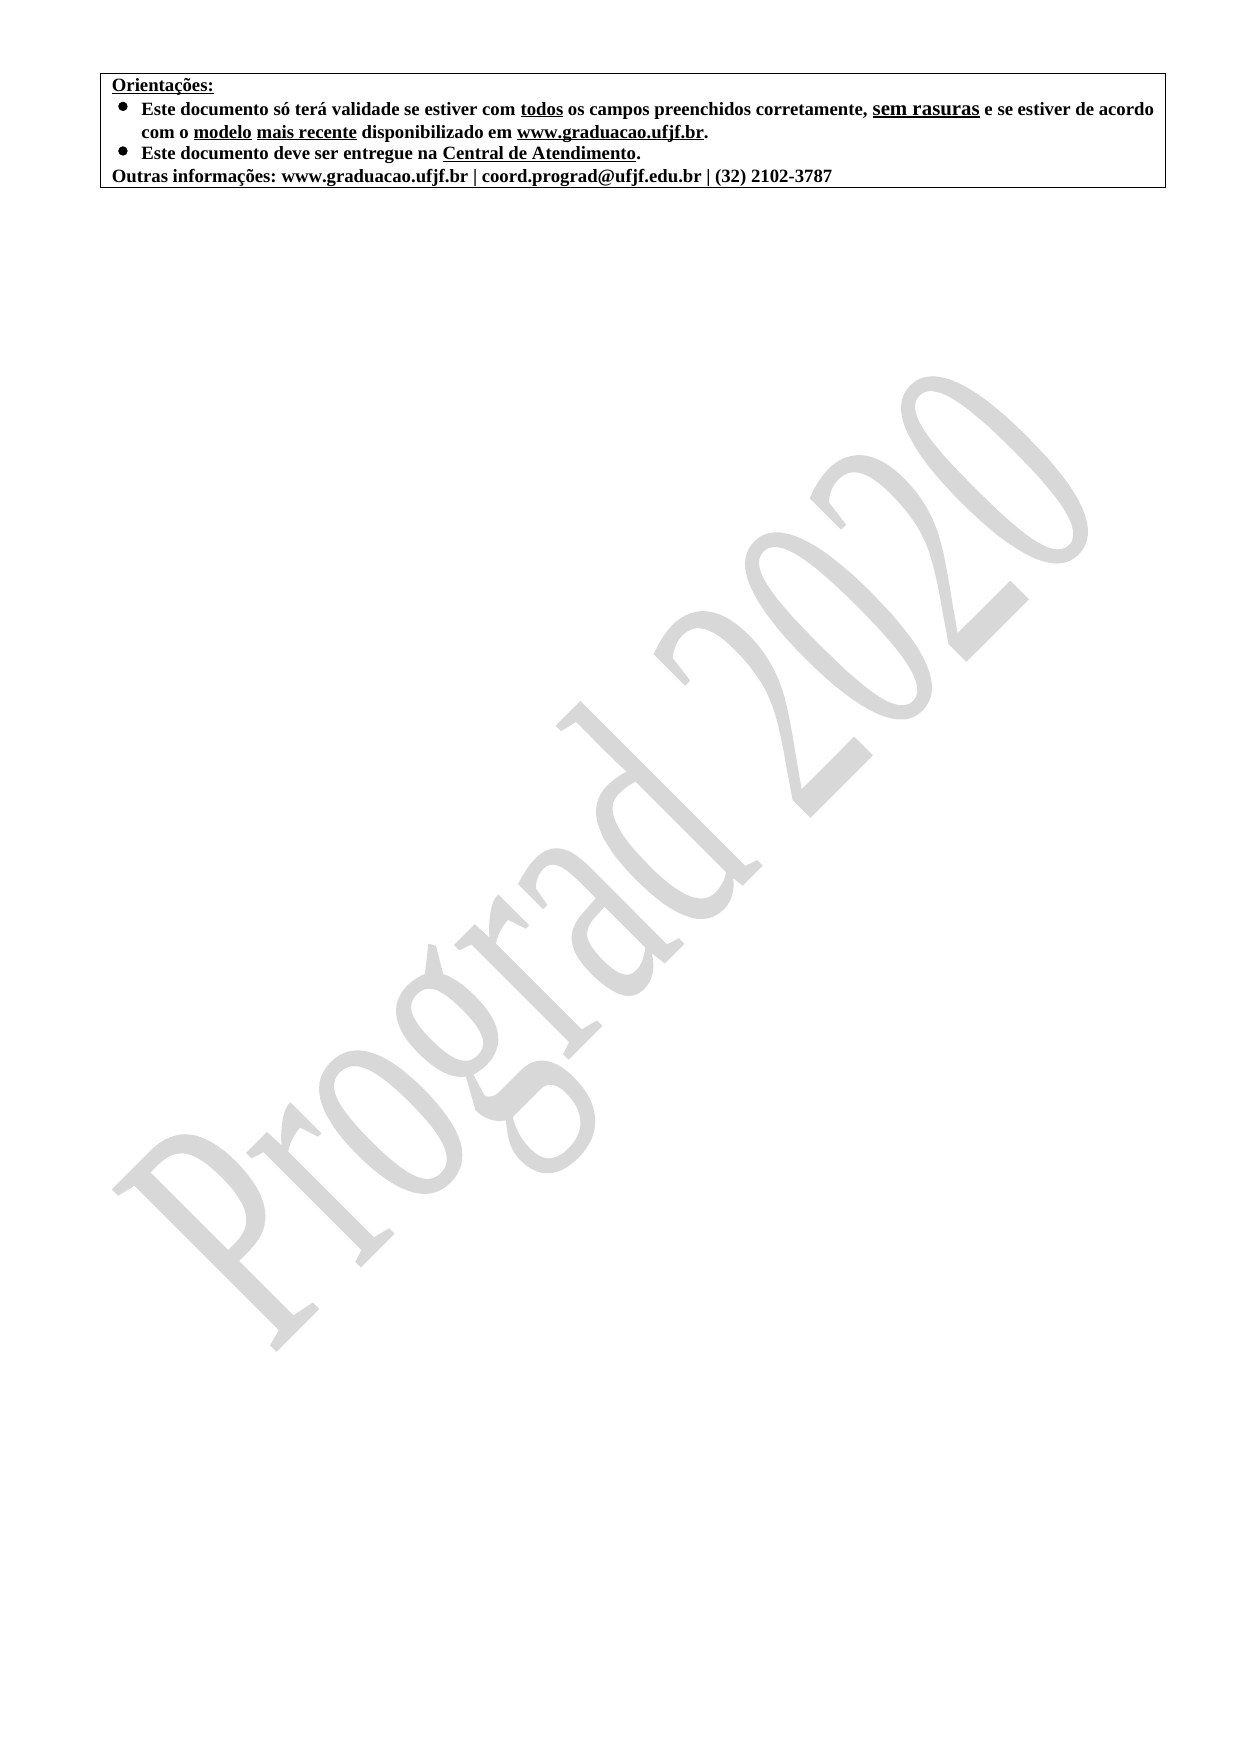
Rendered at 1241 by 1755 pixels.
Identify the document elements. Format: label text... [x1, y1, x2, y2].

table_header Orientações: Este documento só terá validade se estiver com todos os campos preenchidos corretamente, sem rasuras e se estiver de acordo com o modelo mais recente disponibilizado em www.graduacao.ufjf.br. Este documento deve ser entregue na Central de Atendimento. Outras informações: www.graduacao.ufjf.br | coord.prograd@ufjf.edu.br | (32) 2102-3787 [101, 74, 1165, 187]
